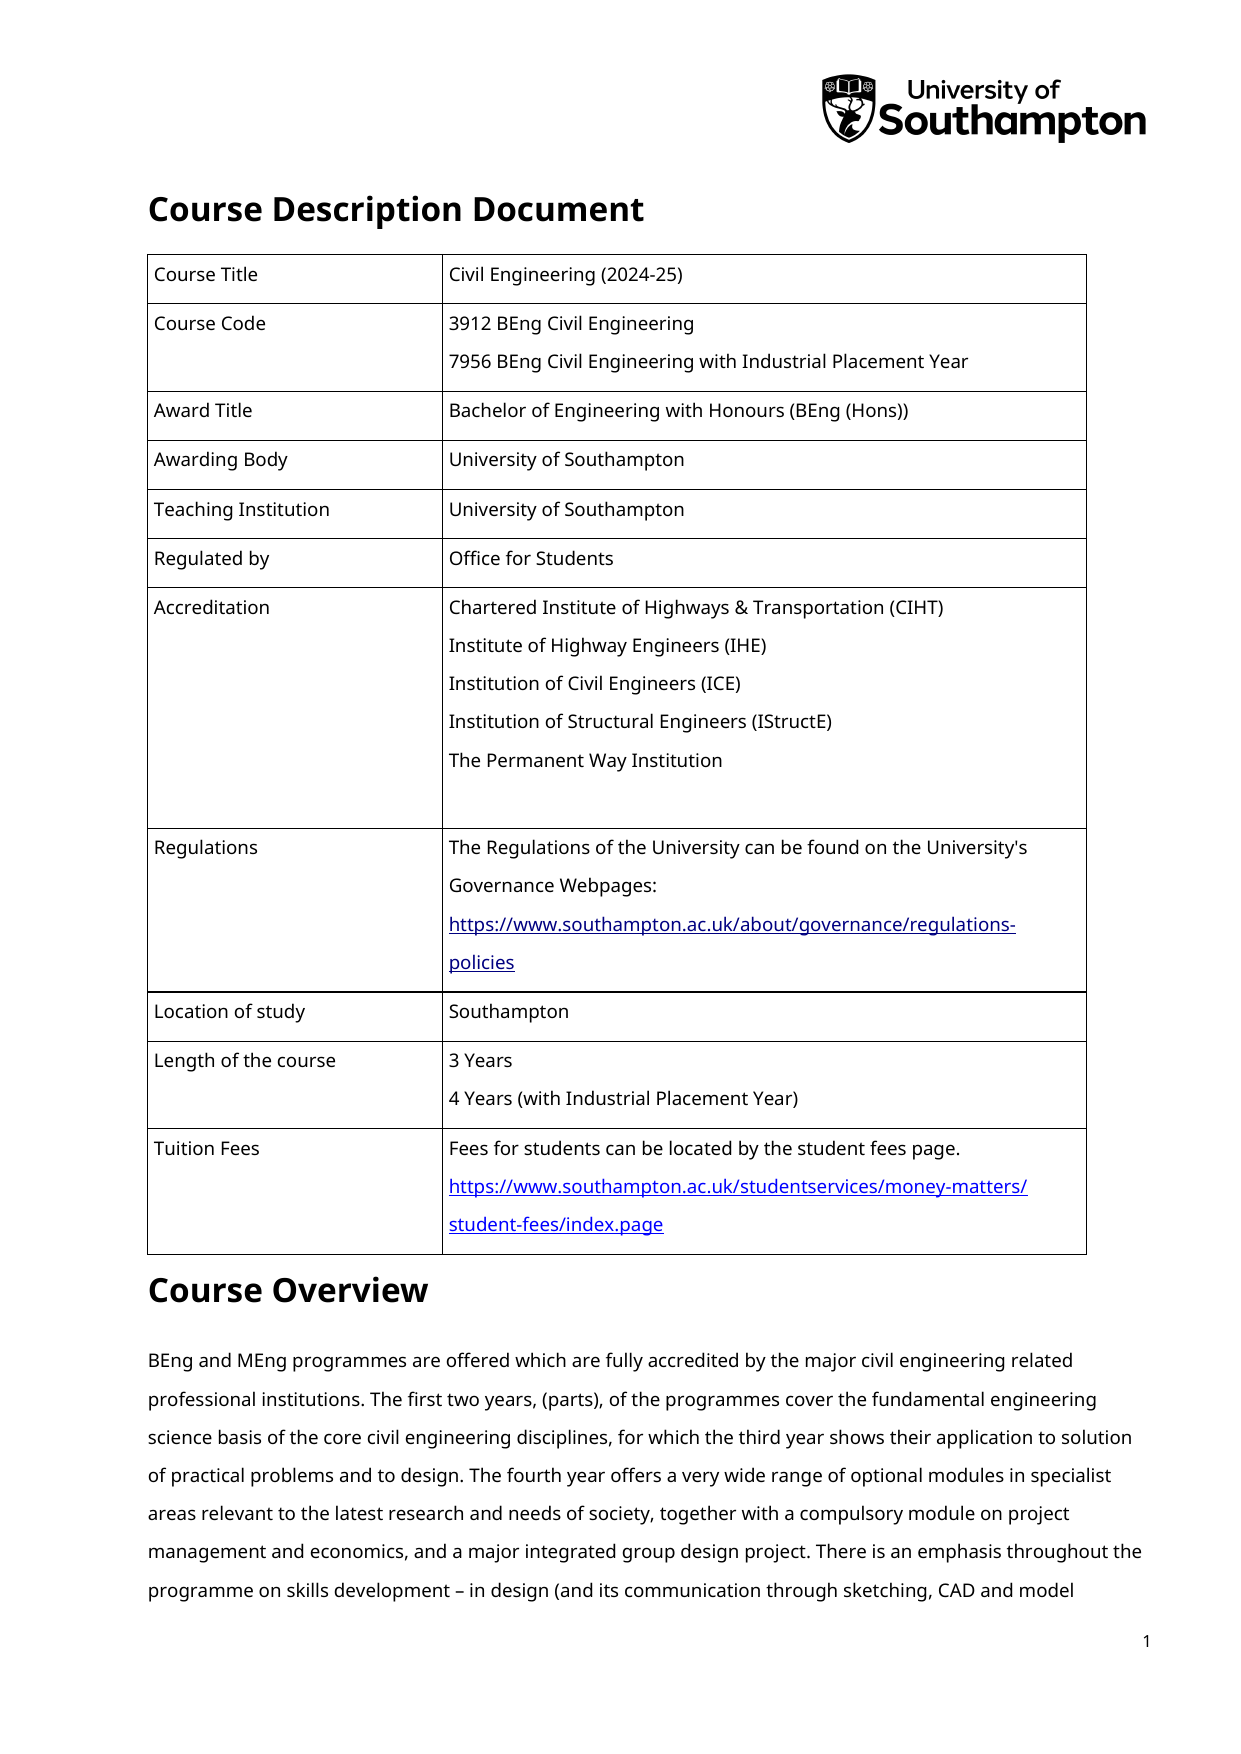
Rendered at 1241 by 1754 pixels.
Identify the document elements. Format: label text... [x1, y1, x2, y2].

table_cell Length of the course [148, 1042, 442, 1128]
table_cell 3 Years 4 Years (with Industrial Placement Year) [443, 1042, 1086, 1128]
table_cell Southampton [443, 993, 1086, 1041]
table_cell Course Code [148, 304, 442, 391]
subtitle Course Overview [148, 1267, 1152, 1312]
table_cell University of Southampton [443, 441, 1086, 489]
subtitle Course Description Document [148, 186, 1152, 231]
table_header Course Title [148, 255, 442, 303]
table_cell Regulated by [148, 539, 442, 587]
table_cell Regulations [148, 829, 442, 991]
table_cell University of Southampton [443, 490, 1086, 538]
table_cell Bachelor of Engineering with Honours (BEng (Hons)) [443, 392, 1086, 440]
text BEng and MEng programmes are offered which are fully accredited by the major civil engineering related professional institutions. The first two years, (parts), of the programmes cover the fundamental engineering science basis of the core civil engineering disciplines, for which the third year shows their application to solution of practical problems and to design. The fourth year offers a very wide range of optional modules in specialist areas relevant to the latest research and needs of society, together with a compulsory module on project management and economics, and a major integrated group design project. There is an emphasis throughout the programme on skills development – in design (and its communication through sketching, CAD and model [148, 1348, 1145, 1603]
table_cell Office for Students [443, 539, 1086, 587]
table_cell Chartered Institute of Highways & Transportation (CIHT) Institute of Highway Engineers (IHE) Institution of Civil Engineers (ICE) Institution of Structural Engineers (IStructE) The Permanent Way Institution [443, 588, 1086, 827]
table_cell Accreditation [148, 588, 442, 827]
table_cell Fees for students can be located by the student fees page. https://www.southampton.ac.uk/studentservices/money-matters/student-fees/index.page [443, 1129, 1086, 1253]
table_header Civil Engineering (2024-25) [443, 255, 1086, 303]
table_cell Award Title [148, 392, 442, 440]
table_cell Teaching Institution [148, 490, 442, 538]
table_cell The Regulations of the University can be found on the University's Governance Webpages: https://www.southampton.ac.uk/about/governance/regulations-policies [443, 829, 1086, 991]
table_cell Location of study [148, 993, 442, 1041]
table_cell Awarding Body [148, 441, 442, 489]
table_cell Tuition Fees [148, 1129, 442, 1253]
table_cell 3912 BEng Civil Engineering 7956 BEng Civil Engineering with Industrial Placement Year [443, 304, 1086, 391]
